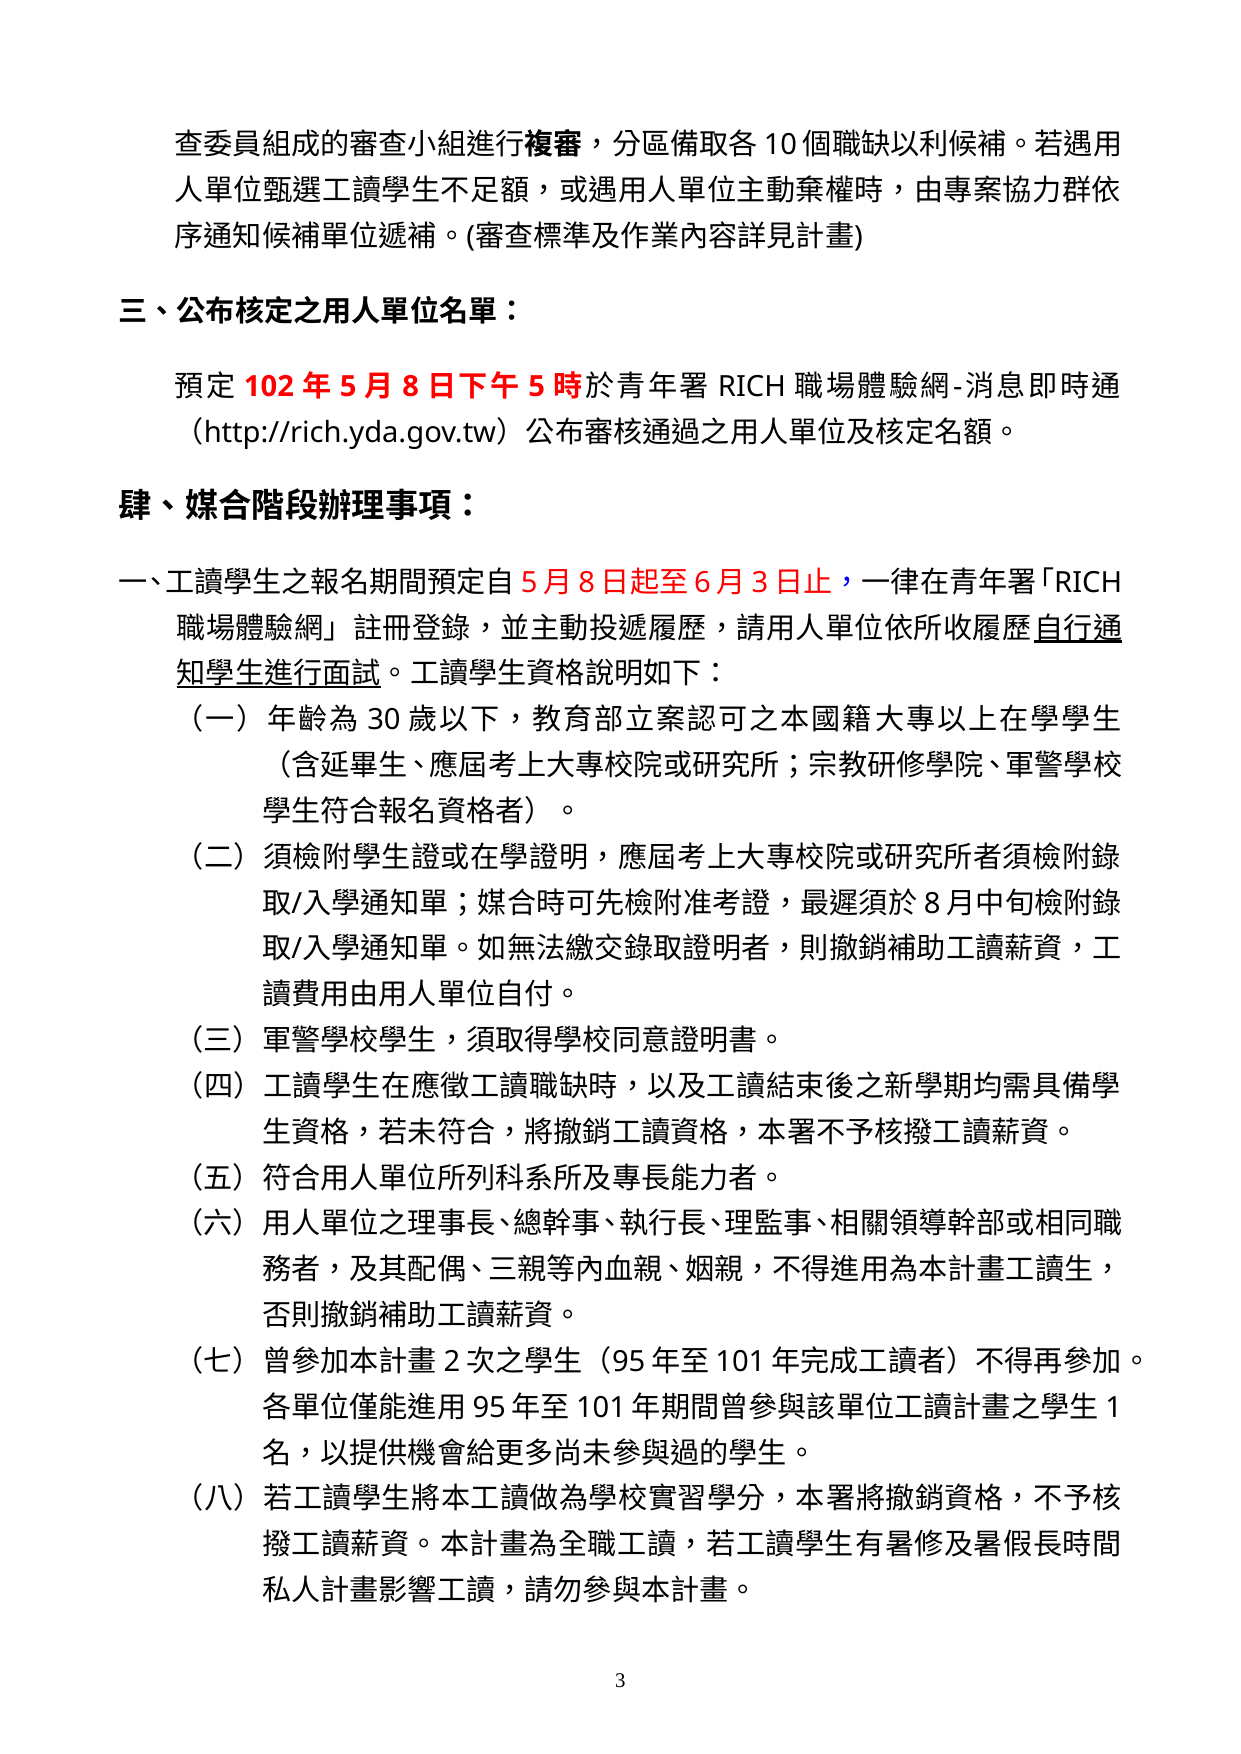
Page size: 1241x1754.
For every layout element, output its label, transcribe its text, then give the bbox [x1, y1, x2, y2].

text （八）若工讀學生將本工讀做為學校實習學分，本署將撤銷資格，不予核撥工讀薪資。本計畫為全職工讀，若工讀學生有暑修及暑假長時間私人計畫影響工讀，請勿參與本計畫。 [174, 1472, 1122, 1610]
text （七）曾參加本計畫2次之學生（95年至101年完成工讀者）不得再參加。各單位僅能進用95年至101年期間曾參與該單位工讀計畫之學生1名，以提供機會給更多尚未參與過的學生。 [174, 1335, 1122, 1472]
text 肆、媒合階段辦理事項： [118, 481, 1122, 526]
text （二）須檢附學生證或在學證明，應屆考上大專校院或研究所者須檢附錄取/入學通知單；媒合時可先檢附准考證，最遲須於8月中旬檢附錄取/入學通知單。如無法繳交錄取證明者，則撤銷補助工讀薪資，工讀費用由用人單位自付。 [174, 831, 1122, 1014]
text 三、公布核定之用人單位名單： [118, 285, 1122, 331]
text 查委員組成的審查小組進行複審，分區備取各10個職缺以利候補。若遇用人單位甄選工讀學生不足額，或遇用人單位主動棄權時，由專案協力群依序通知候補單位遞補。(審查標準及作業內容詳見計畫) [174, 118, 1122, 256]
text （三）軍警學校學生，須取得學校同意證明書。 [174, 1014, 1122, 1060]
text 一、工讀學生之報名期間預定自5月8日起至6月3日止，一律在青年署「RICH職場體驗網」註冊登錄，並主動投遞履歷，請用人單位依所收履歷自行通知學生進行面試。工讀學生資格說明如下： [118, 556, 1122, 693]
text （一）年齡為30歲以下，教育部立案認可之本國籍大專以上在學學生（含延畢生、應屆考上大專校院或研究所；宗教研修學院、軍警學校學生符合報名資格者）。 [174, 693, 1122, 831]
text （六）用人單位之理事長、總幹事、執行長、理監事、相關領導幹部或相同職務者，及其配偶、三親等內血親、姻親，不得進用為本計畫工讀生，否則撤銷補助工讀薪資。 [174, 1197, 1122, 1335]
text （五）符合用人單位所列科系所及專長能力者。 [174, 1151, 1122, 1197]
text 預定102年5月8日下午5時於青年署RICH職場體驗網-消息即時通（http://rich.yda.gov.tw）公布審核通過之用人單位及核定名額。 [174, 360, 1122, 451]
text （四）工讀學生在應徵工讀職缺時，以及工讀結束後之新學期均需具備學生資格，若未符合，將撤銷工讀資格，本署不予核撥工讀薪資。 [174, 1060, 1122, 1151]
